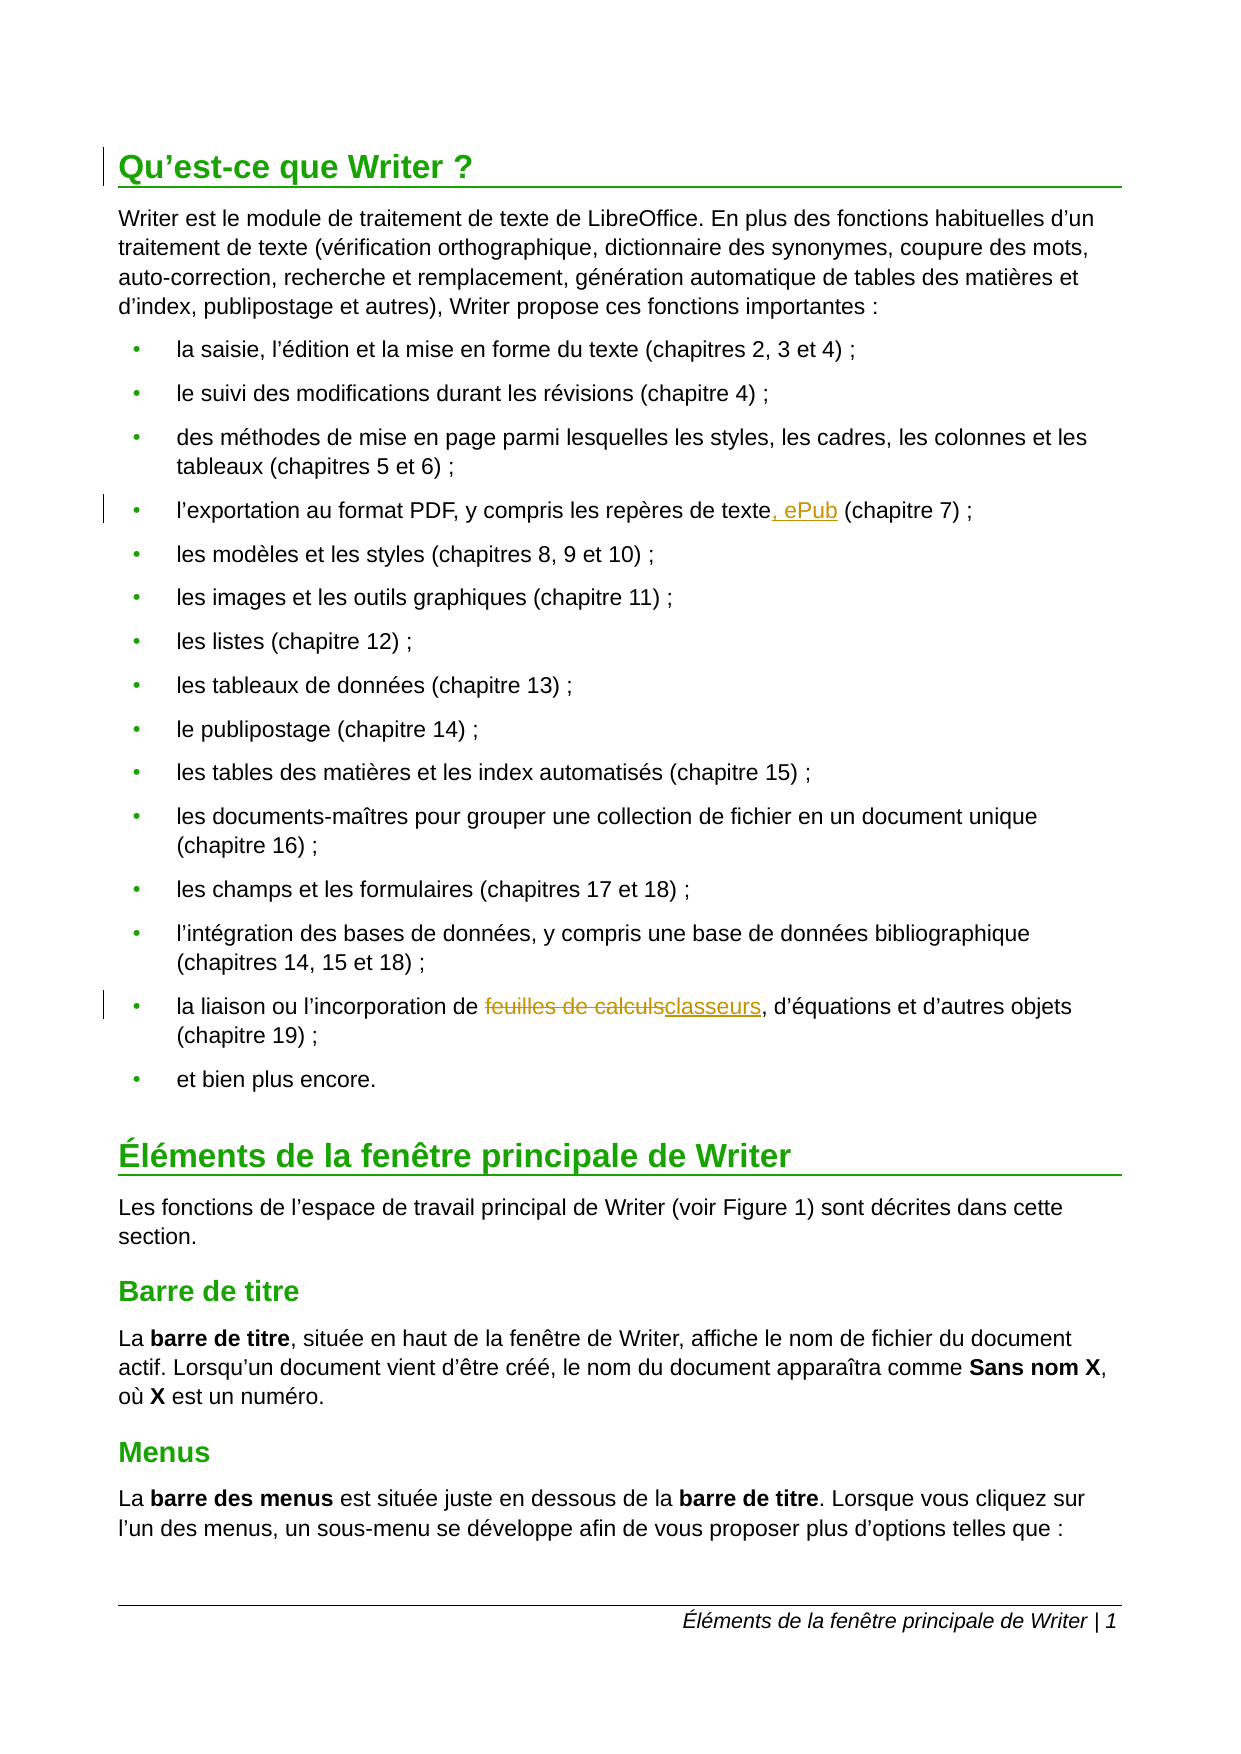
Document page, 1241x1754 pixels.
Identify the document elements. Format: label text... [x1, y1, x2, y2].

list les images et les outils graphiques (chapitre 11) ; [133, 582, 1122, 611]
subtitle Éléments de la fenêtre principale de Writer [118, 1136, 1122, 1174]
list la saisie, l’édition et la mise en forme du texte (chapitres 2, 3 et 4) ; [133, 334, 1122, 363]
text Les fonctions de l’espace de travail principal de Writer (voir Figure 1) sont décrites dans cette section. [118, 1191, 1122, 1249]
list le publipostage (chapitre 14) ; [133, 713, 1122, 742]
list la liaison ou l’incorporation de classeurs, d’équations et d’autres objets (chapitre 19) ; [133, 990, 1122, 1048]
subtitle Qu’est-ce que Writer ? [118, 147, 1122, 186]
text Writer est le module de traitement de texte de LibreOffice. En plus des fonctions habituelles d’un traitement de texte (vérification orthographique, dictionnaire des synonymes, coupure des mots, auto-correction, recherche et remplacement, génération automatique de tables des matières et d’index, publipostage et autres), Writer propose ces fonctions importantes : [118, 202, 1122, 319]
subtitle Menus [118, 1439, 1122, 1468]
list des méthodes de mise en page parmi lesquelles les styles, les cadres, les colonnes et les tableaux (chapitres 5 et 6) ; [133, 421, 1122, 479]
list et bien plus encore. [133, 1063, 1122, 1092]
list les listes (chapitre 12) ; [133, 625, 1122, 654]
list les tableaux de données (chapitre 13) ; [133, 669, 1122, 698]
text La barre des menus est située juste en dessous de la barre de titre. Lorsque vous cliquez sur l’un des menus, un sous-menu se développe afin de vous proposer plus d’options telles que : [118, 1482, 1122, 1541]
list le suivi des modifications durant les révisions (chapitre 4) ; [133, 377, 1122, 407]
list l’intégration des bases de données, y compris une base de données bibliographique (chapitres 14, 15 et 18) ; [133, 917, 1122, 975]
list les modèles et les styles (chapitres 8, 9 et 10) ; [133, 538, 1122, 567]
subtitle Barre de titre [118, 1278, 1122, 1307]
text La barre de titre, située en haut de la fenêtre de Writer, affiche le nom de fichier du document actif. Lorsqu’un document vient d’être créé, le nom du document apparaîtra comme Sans nom X, où X est un numéro. [118, 1322, 1122, 1409]
list les tables des matières et les index automatisés (chapitre 15) ; [133, 757, 1122, 786]
list l’exportation au format PDF, y compris les repères de texte, ePub (chapitre 7) ; [133, 494, 1122, 523]
list les champs et les formulaires (chapitres 17 et 18) ; [133, 873, 1122, 902]
list les documents-maîtres pour grouper une collection de fichier en un document unique (chapitre 16) ; [133, 800, 1122, 859]
